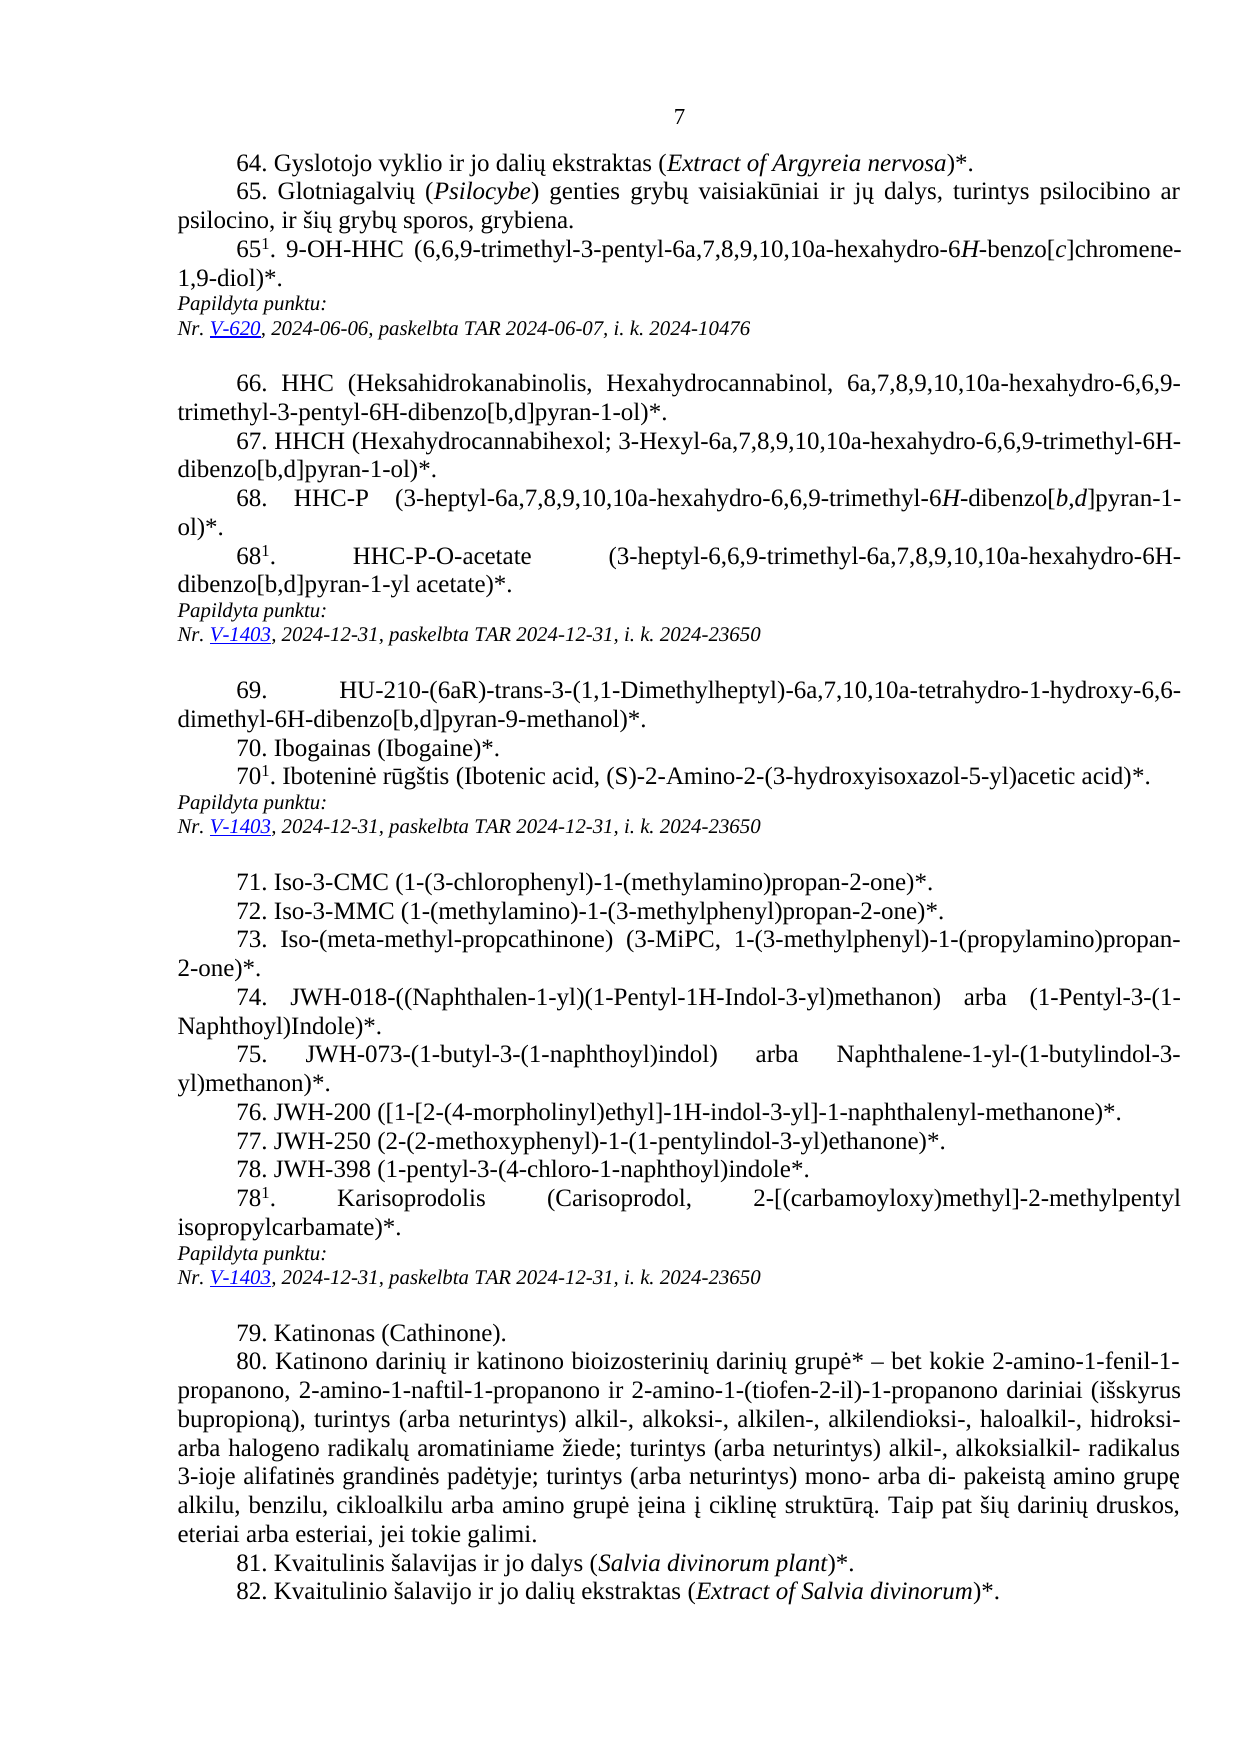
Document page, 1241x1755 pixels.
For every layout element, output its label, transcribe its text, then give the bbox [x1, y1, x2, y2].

text 69. HU-210-(6aR)-trans-3-(1,1-Dimethylheptyl)-6a,7,10,10a-tetrahydro-1-hydroxy-6,6-dimethyl-6H-dibenzo[b,d]pyran-9-methanol)*. [177, 675, 1181, 733]
text 71. Iso-3-CMC (1-(3-chlorophenyl)-1-(methylamino)propan-2-one)*. [177, 867, 1181, 896]
text Papildyta punktu: [177, 1241, 1181, 1265]
text Nr. V-1403, 2024-12-31, paskelbta TAR 2024-12-31, i. k. 2024-23650 [177, 622, 1181, 646]
text Nr. V-1403, 2024-12-31, paskelbta TAR 2024-12-31, i. k. 2024-23650 [177, 814, 1181, 838]
text Papildyta punktu: [177, 790, 1181, 814]
text 75. JWH-073-(1-butyl-3-(1-naphthoyl)indol) arba Naphthalene-1-yl-(1-butylindol-3-yl)methanon)*. [177, 1039, 1181, 1097]
text 781. Karisoprodolis (Carisoprodol, 2-[(carbamoyloxy)methyl]-2-methylpentyl isopropylcarbamate)*. [177, 1183, 1181, 1241]
text 64. Gyslotojo vyklio ir jo dalių ekstraktas (Extract of Argyreia nervosa)*. [177, 148, 1181, 176]
text 79. Katinonas (Cathinone). [177, 1318, 1181, 1346]
text 70. Ibogainas (Ibogaine)*. [177, 733, 1181, 761]
text 73. Iso-(meta-methyl-propcathinone) (3-MiPC, 1-(3-methylphenyl)-1-(propylamino)propan-2-one)*. [177, 924, 1181, 982]
text 701. Iboteninė rūgštis (Ibotenic acid, (S)-2-Amino-2-(3-hydroxyisoxazol-5-yl)acetic acid)*. [177, 761, 1181, 790]
text 66. HHC (Heksahidrokanabinolis, Hexahydrocannabinol, 6a,7,8,9,10,10a-hexahydro-6,6,9-trimethyl-3-pentyl-6H-dibenzo[b,d]pyran-1-ol)*. [177, 368, 1181, 426]
text 78. JWH-398 (1-pentyl-3-(4-chloro-1-naphthoyl)indole*. [177, 1154, 1181, 1183]
text 76. JWH-200 ([1-[2-(4-morpholinyl)ethyl]-1H-indol-3-yl]-1-naphthalenyl-methanone)*. [177, 1097, 1181, 1126]
text 681. HHC-P-O-acetate (3-heptyl-6,6,9-trimethyl-6a,7,8,9,10,10a-hexahydro-6H-dibenzo[b,d]pyran-1-yl acetate)*. [177, 541, 1181, 598]
text 72. Iso-3-MMC (1-(methylamino)-1-(3-methylphenyl)propan-2-one)*. [177, 896, 1181, 924]
text 74. JWH-018-((Naphthalen-1-yl)(1-Pentyl-1H-Indol-3-yl)methanon) arba (1-Pentyl-3-(1-Naphthoyl)Indole)*. [177, 982, 1181, 1039]
text 77. JWH-250 (2-(2-methoxyphenyl)-1-(1-pentylindol-3-yl)ethanone)*. [177, 1126, 1181, 1154]
text Nr. V-620, 2024-06-06, paskelbta TAR 2024-06-07, i. k. 2024-10476 [177, 315, 1181, 339]
text Papildyta punktu: [177, 598, 1181, 622]
text 81. Kvaitulinis šalavijas ir jo dalys (Salvia divinorum plant)*. [177, 1548, 1181, 1576]
text 651. 9-OH-HHC (6,6,9-trimethyl-3-pentyl-6a,7,8,9,10,10a-hexahydro-6H-benzo[c]chromene-1,9-diol)*. [177, 234, 1181, 291]
text Nr. V-1403, 2024-12-31, paskelbta TAR 2024-12-31, i. k. 2024-23650 [177, 1265, 1181, 1289]
text 82. Kvaitulinio šalavijo ir jo dalių ekstraktas (Extract of Salvia divinorum)*. [177, 1576, 1181, 1605]
text 65. Glotniagalvių (Psilocybe) genties grybų vaisiakūniai ir jų dalys, turintys psilocibino ar psilocino, ir šių grybų sporos, grybiena. [177, 176, 1181, 234]
text 67. HHCH (Hexahydrocannabihexol; 3-Hexyl-6a,7,8,9,10,10a-hexahydro-6,6,9-trimethyl-6H-dibenzo[b,d]pyran-1-ol)*. [177, 426, 1181, 483]
text 80. Katinono darinių ir katinono bioizosterinių darinių grupė* – bet kokie 2-amino-1-fenil-1-propanono, 2-amino-1-naftil-1-propanono ir 2-amino-1-(tiofen-2-il)-1-propanono dariniai (išskyrus bupropioną), turintys (arba neturintys) alkil-, alkoksi-, alkilen-, alkilendioksi-, haloalkil-, hidroksi- arba halogeno radikalų aromatiniame žiede; turintys (arba neturintys) alkil-, alkoksialkil- radikalus 3-ioje alifatinės grandinės padėtyje; turintys (arba neturintys) mono- arba di- pakeistą amino grupę alkilu, benzilu, cikloalkilu arba amino grupė įeina į ciklinę struktūrą. Taip pat šių darinių druskos, eteriai arba esteriai, jei tokie galimi. [177, 1346, 1181, 1548]
text 68. HHC-P (3-heptyl-6a,7,8,9,10,10a-hexahydro-6,6,9-trimethyl-6H-dibenzo[b,d]pyran-1-ol)*. [177, 483, 1181, 541]
text Papildyta punktu: [177, 291, 1181, 315]
